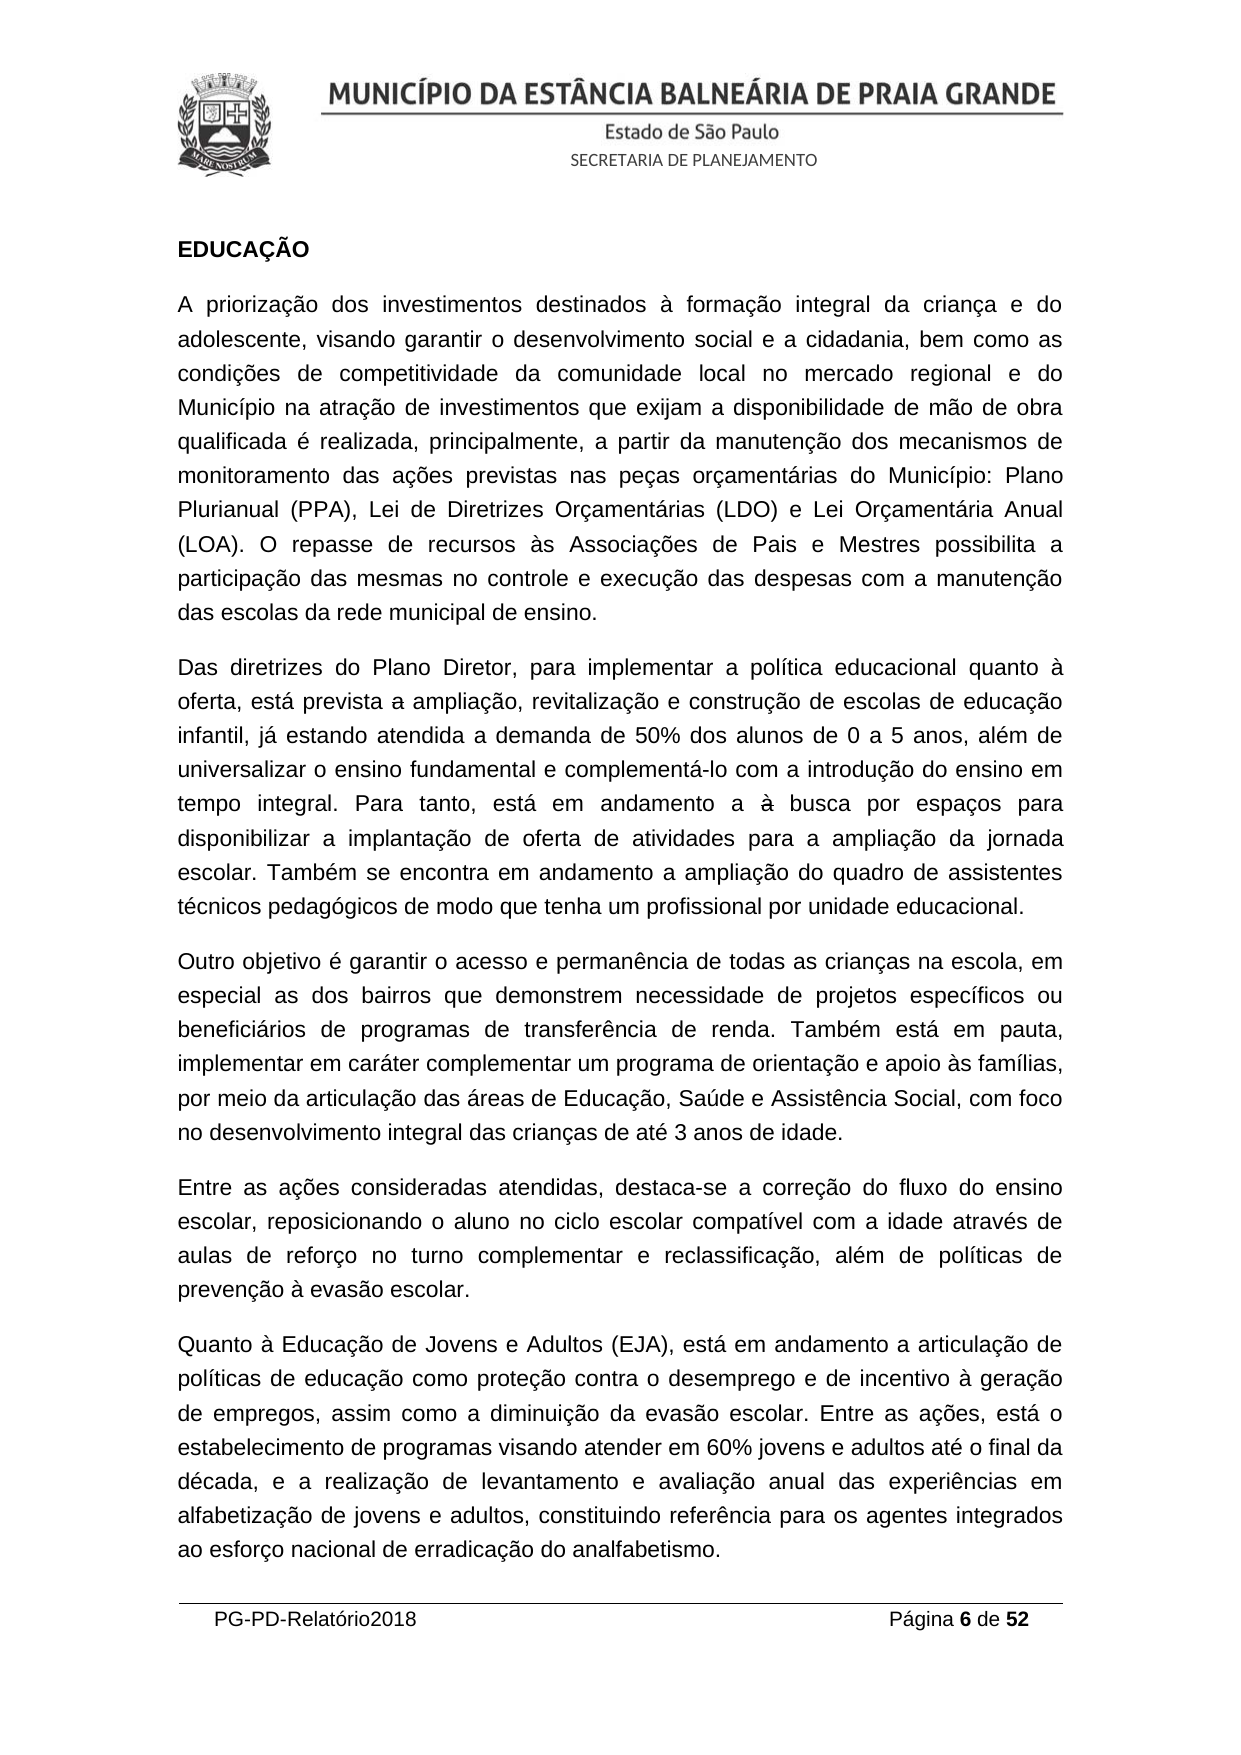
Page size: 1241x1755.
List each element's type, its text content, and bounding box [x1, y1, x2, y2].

text Outro objetivo é garantir o acesso e permanência de todas as crianças na escola, em especial as dos bairros que demonstrem necessidade de projetos específicos ou beneficiários de programas de transferência de renda. Também está em pauta, implementar em caráter complementar um programa de orientação e apoio às famílias, por meio da articulação das áreas de Educação, Saúde e Assistência Social, com foco no desenvolvimento integral das crianças de até 3 anos de idade. [177, 948, 1063, 1145]
text Entre as ações consideradas atendidas, destaca-se a correção do fluxo do ensino escolar, reposicionando o aluno no ciclo escolar compatível com a idade através de aulas de reforço no turno complementar e reclassificação, além de políticas de prevenção à evasão escolar. [177, 1174, 1063, 1302]
text Das diretrizes do Plano Diretor, para implementar a política educacional quanto à oferta, está prevista a ampliação, revitalização e construção de escolas de educação infantil, já estando atendida a demanda de 50% dos alunos de 0 a 5 anos, além de universalizar o ensino fundamental e complementá-lo com a introdução do ensino em tempo integral. Para tanto, está em andamento a à busca por espaços para disponibilizar a implantação de oferta de atividades para a ampliação da jornada escolar. Também se encontra em andamento a ampliação do quadro de assistentes técnicos pedagógicos de modo que tenha um profissional por unidade educacional. [177, 654, 1063, 919]
text Quanto à Educação de Jovens e Adultos (EJA), está em andamento a articulação de políticas de educação como proteção contra o desemprego e de incentivo à geração de empregos, assim como a diminuição da evasão escolar. Entre as ações, está o estabelecimento de programas visando atender em 60% jovens e adultos até o final da década, e a realização de levantamento e avaliação anual das experiências em alfabetização de jovens e adultos, constituindo referência para os agentes integrados ao esforço nacional de erradicação do analfabetismo. [177, 1331, 1063, 1563]
text A priorização dos investimentos destinados à formação integral da criança e do adolescente, visando garantir o desenvolvimento social e a cidadania, bem como as condições de competitividade da comunidade local no mercado regional e do Município na atração de investimentos que exijam a disponibilidade de mão de obra qualificada é realizada, principalmente, a partir da manutenção dos mecanismos de monitoramento das ações previstas nas peças orçamentárias do Município: Plano Plurianual (PPA), Lei de Diretrizes Orçamentárias (LDO) e Lei Orçamentária Anual (LOA). O repasse de recursos às Associações de Pais e Mestres possibilita a participação das mesmas no controle e execução das despesas com a manutenção das escolas da rede municipal de ensino. [177, 291, 1063, 625]
subtitle EDUCAÇÃO [177, 236, 1063, 263]
